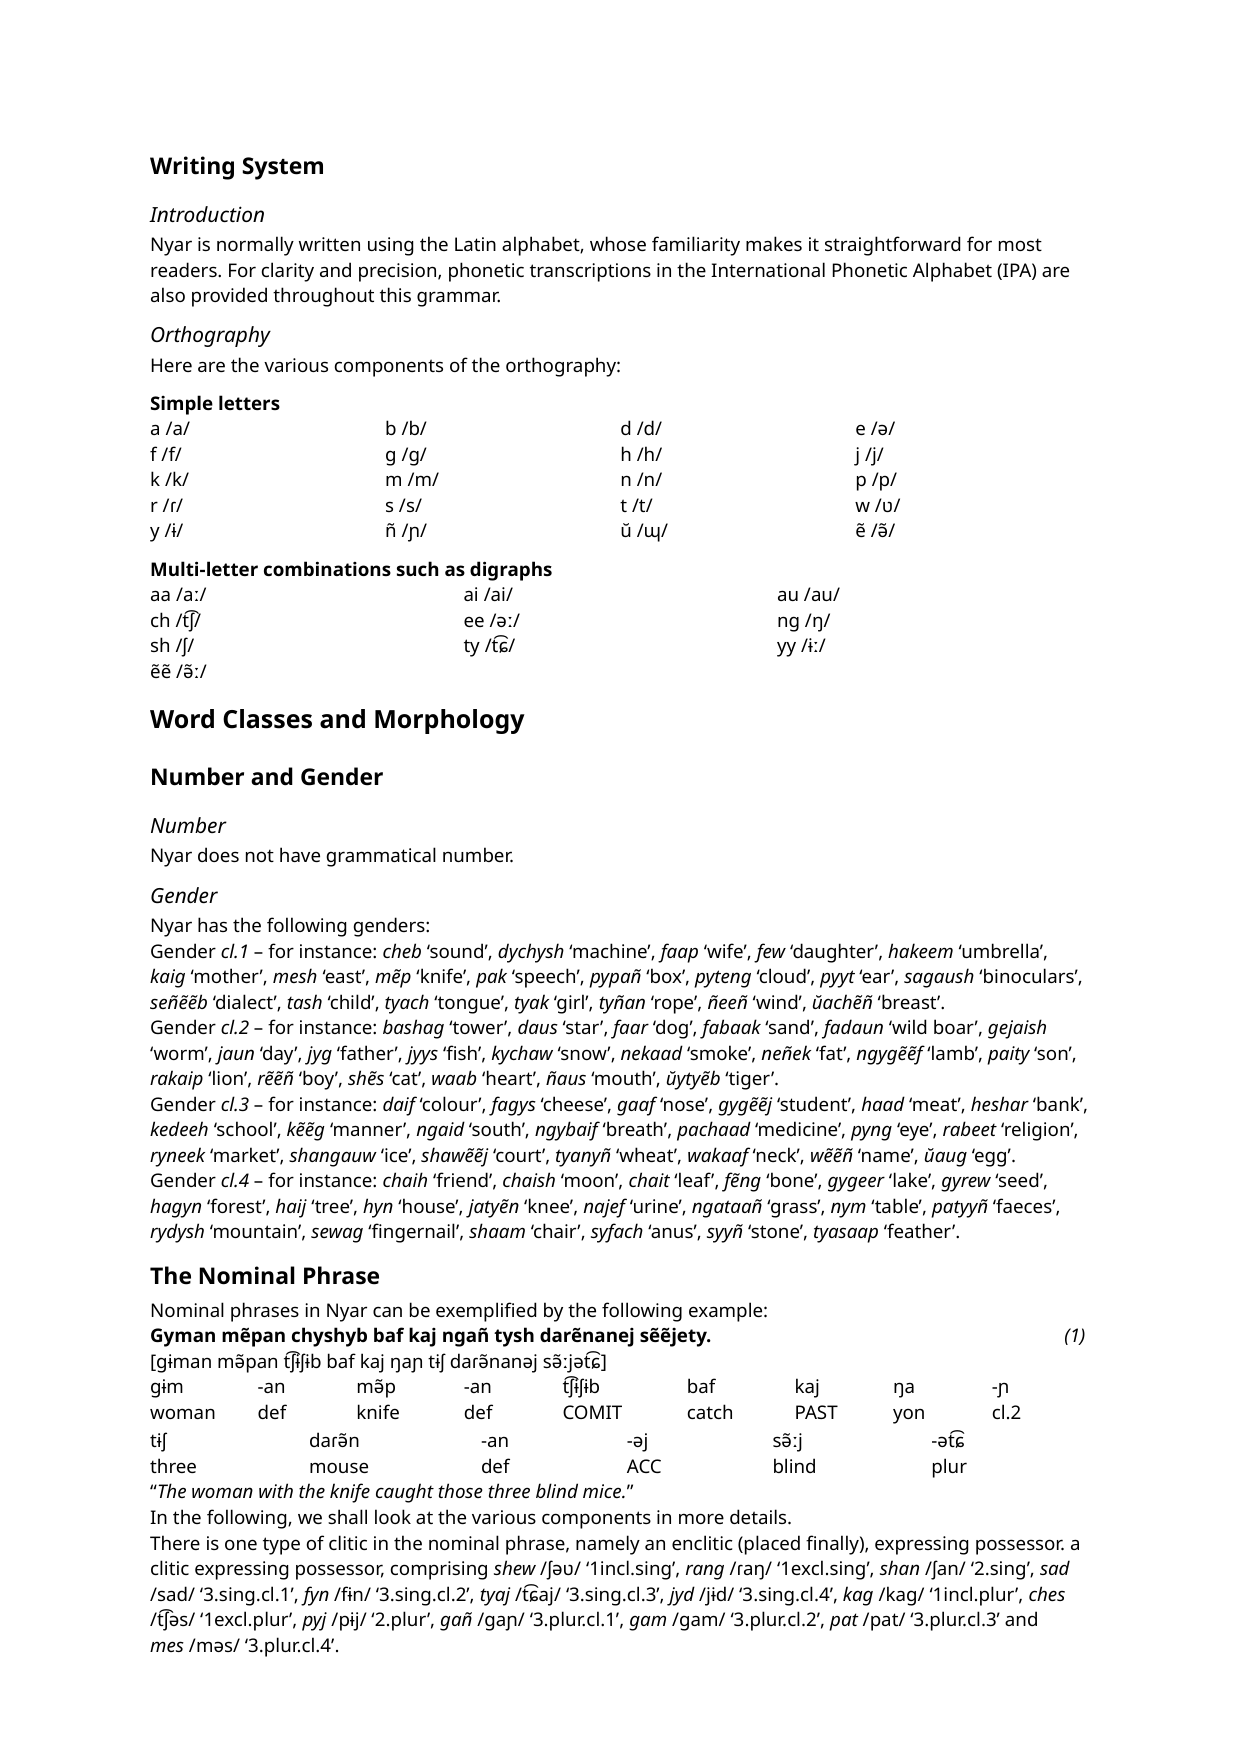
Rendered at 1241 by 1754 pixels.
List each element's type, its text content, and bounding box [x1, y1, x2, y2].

table_cell n /n/ [620, 467, 855, 492]
subtitle Number [150, 811, 1090, 840]
text In the following, we shall look at the various components in more details. [150, 1504, 1090, 1530]
table_header -ət͡ɕ [931, 1428, 1090, 1453]
table_cell mouse [309, 1453, 481, 1479]
table_cell p /p/ [855, 467, 1090, 492]
table_cell h /h/ [620, 441, 855, 467]
subtitle Gender [150, 881, 1090, 909]
table_header t͡ʃɨʃɨb [562, 1374, 687, 1399]
table_header -ɲ [992, 1374, 1090, 1399]
table_cell ty /t͡ɕ/ [463, 633, 777, 658]
table_header baf [687, 1374, 794, 1399]
table_cell m /m/ [385, 467, 620, 492]
table_cell ẽ /ə̃/ [855, 518, 1090, 543]
text Gender cl.2 – for instance: bashag ‘tower’, daus ‘star’, faar ‘dog’, fabaak ‘sand’, fadaun ‘wild boar’, gejaish ‘worm’, jaun ‘day’, jyg ‘father’, jyys ‘fish’, kychaw ‘snow’, nekaad ‘smoke’, neñek ‘fat’, ngygẽẽf ‘lamb’, paity ‘son’, rakaip ‘lion’, rẽẽñ ‘boy’, shẽs ‘cat’, waab ‘heart’, ñaus ‘mouth’, ŭytyẽb ‘tiger’. [150, 1014, 1090, 1091]
table_header tɨʃ [150, 1428, 309, 1453]
table_cell blind [772, 1453, 931, 1479]
table_header -an [481, 1428, 627, 1453]
table_cell COMIT [562, 1399, 687, 1425]
table_cell cl.2 [992, 1399, 1090, 1425]
table_cell catch [687, 1399, 794, 1425]
table_cell woman [150, 1399, 257, 1425]
table_cell sh /ʃ/ [150, 633, 463, 658]
table_header daɾə̃n [309, 1428, 481, 1453]
text There is one type of clitic in the nominal phrase, namely an enclitic (placed finally), expressing possessor. a clitic expressing possessor, comprising shew /ʃəʋ/ ‘1incl.sing’, rang /ɾaŋ/ ‘1excl.sing’, shan /ʃan/ ‘2.sing’, sad /sad/ ‘3.sing.cl.1’, fyn /fɨn/ ‘3.sing.cl.2’, tyaj /t͡ɕaj/ ‘3.sing.cl.3’, jyd /jɨd/ ‘3.sing.cl.4’, kag /kaɡ/ ‘1incl.plur’, ches /t͡ʃəs/ ‘1excl.plur’, pyj /pɨj/ ‘2.plur’, gañ /ɡaɲ/ ‘3.plur.cl.1’, gam /ɡam/ ‘3.plur.cl.2’, pat /pat/ ‘3.plur.cl.3’ and mes /məs/ ‘3.plur.cl.4’. [150, 1530, 1090, 1657]
table_cell def [481, 1453, 627, 1479]
table_cell r /ɾ/ [150, 492, 385, 518]
text Nyar has the following genders: [150, 912, 1090, 938]
table_header e /ə/ [855, 416, 1090, 441]
table_cell g /ɡ/ [385, 441, 620, 467]
table_cell f /f/ [150, 441, 385, 467]
table_cell s /s/ [385, 492, 620, 518]
table_cell ch /t͡ʃ/ [150, 607, 463, 632]
subtitle Introduction [150, 200, 1090, 228]
text Multi-letter combinations such as digraphs [150, 556, 1090, 581]
subtitle The Nominal Phrase [150, 1260, 1090, 1291]
table_cell ñ /ɲ/ [385, 518, 620, 543]
text Gyman mẽpan chyshyb baf kaj ngañ tysh darẽnanej sẽẽjety. (1) [150, 1323, 1090, 1348]
table_cell [463, 658, 777, 683]
table_header mə̃p [356, 1374, 464, 1399]
table_cell three [150, 1453, 309, 1479]
text Gender cl.1 – for instance: cheb ‘sound’, dychysh ‘machine’, faap ‘wife’, few ‘daughter’, hakeem ‘umbrella’, kaig ‘mother’, mesh ‘east’, mẽp ‘knife’, pak ‘speech’, pypañ ‘box’, pyteng ‘cloud’, pyyt ‘ear’, sagaush ‘binoculars’, señẽẽb ‘dialect’, tash ‘child’, tyach ‘tongue’, tyak ‘girl’, tyñan ‘rope’, ñeeñ ‘wind’, ŭachẽñ ‘breast’. [150, 938, 1090, 1014]
table_cell knife [356, 1399, 464, 1425]
text “The woman with the knife caught those three blind mice.” [150, 1479, 1090, 1504]
table_cell ŭ /ɰ/ [620, 518, 855, 543]
text Nominal phrases in Nyar can be exemplified by the following example: [150, 1297, 1090, 1323]
table_cell j /j/ [855, 441, 1090, 467]
table_cell ng /ŋ/ [777, 607, 1090, 632]
table_header au /au/ [777, 581, 1090, 607]
subtitle Orthography [150, 321, 1090, 349]
text Here are the various components of the orthography: [150, 352, 1090, 378]
text Nyar does not have grammatical number. [150, 843, 1090, 868]
table_header kaj [794, 1374, 893, 1399]
text Nyar is normally written using the Latin alphabet, whose familiarity makes it straightforward for most readers. For clarity and precision, phonetic transcriptions in the International Phonetic Alphabet (IPA) are also provided throughout this grammar. [150, 232, 1090, 308]
table_cell def [258, 1399, 356, 1425]
table_cell ẽẽ /ə̃ː/ [150, 658, 463, 683]
subtitle Writing System [150, 150, 1090, 181]
table_header ŋa [893, 1374, 992, 1399]
table_header b /b/ [385, 416, 620, 441]
table_cell ee /əː/ [463, 607, 777, 632]
table_cell yon [893, 1399, 992, 1425]
table_header sə̃ːj [772, 1428, 931, 1453]
table_cell yy /ɨː/ [777, 633, 1090, 658]
table_header aa /aː/ [150, 581, 463, 607]
table_cell [777, 658, 1090, 683]
text Simple letters [150, 390, 1090, 416]
table_cell t /t/ [620, 492, 855, 518]
table_cell w /ʋ/ [855, 492, 1090, 518]
table_cell y /ɨ/ [150, 518, 385, 543]
table_cell plur [931, 1453, 1090, 1479]
table_header -an [464, 1374, 562, 1399]
text Gender cl.3 – for instance: daif ‘colour’, fagys ‘cheese’, gaaf ‘nose’, gygẽẽj ‘student’, haad ‘meat’, heshar ‘bank’, kedeeh ‘school’, kẽẽg ‘manner’, ngaid ‘south’, ngybaif ‘breath’, pachaad ‘medicine’, pyng ‘eye’, rabeet ‘religion’, ryneek ‘market’, shangauw ‘ice’, shawẽẽj ‘court’, tyanyñ ‘wheat’, wakaaf ‘neck’, wẽẽñ ‘name’, ŭaug ‘egg’. [150, 1091, 1090, 1168]
text [ɡɨman mə̃pan t͡ʃɨʃɨb baf kaj ŋaɲ tɨʃ daɾə̃nanəj sə̃ːjət͡ɕ] [150, 1348, 1090, 1374]
table_cell PAST [794, 1399, 893, 1425]
table_header ai /ai/ [463, 581, 777, 607]
table_header ɡɨm [150, 1374, 257, 1399]
table_header d /d/ [620, 416, 855, 441]
table_cell k /k/ [150, 467, 385, 492]
subtitle Number and Gender [150, 761, 1090, 792]
table_header a /a/ [150, 416, 385, 441]
table_cell def [464, 1399, 562, 1425]
table_header -əj [627, 1428, 772, 1453]
text Gender cl.4 – for instance: chaih ‘friend’, chaish ‘moon’, chait ‘leaf’, fẽng ‘bone’, gygeer ‘lake’, gyrew ‘seed’, hagyn ‘forest’, haij ‘tree’, hyn ‘house’, jatyẽn ‘knee’, najef ‘urine’, ngataañ ‘grass’, nym ‘table’, patyyñ ‘faeces’, rydysh ‘mountain’, sewag ‘fingernail’, shaam ‘chair’, syfach ‘anus’, syyñ ‘stone’, tyasaap ‘feather’. [150, 1168, 1090, 1244]
table_cell ACC [627, 1453, 772, 1479]
subtitle Word Classes and Morphology [150, 702, 1090, 736]
table_header -an [258, 1374, 356, 1399]
